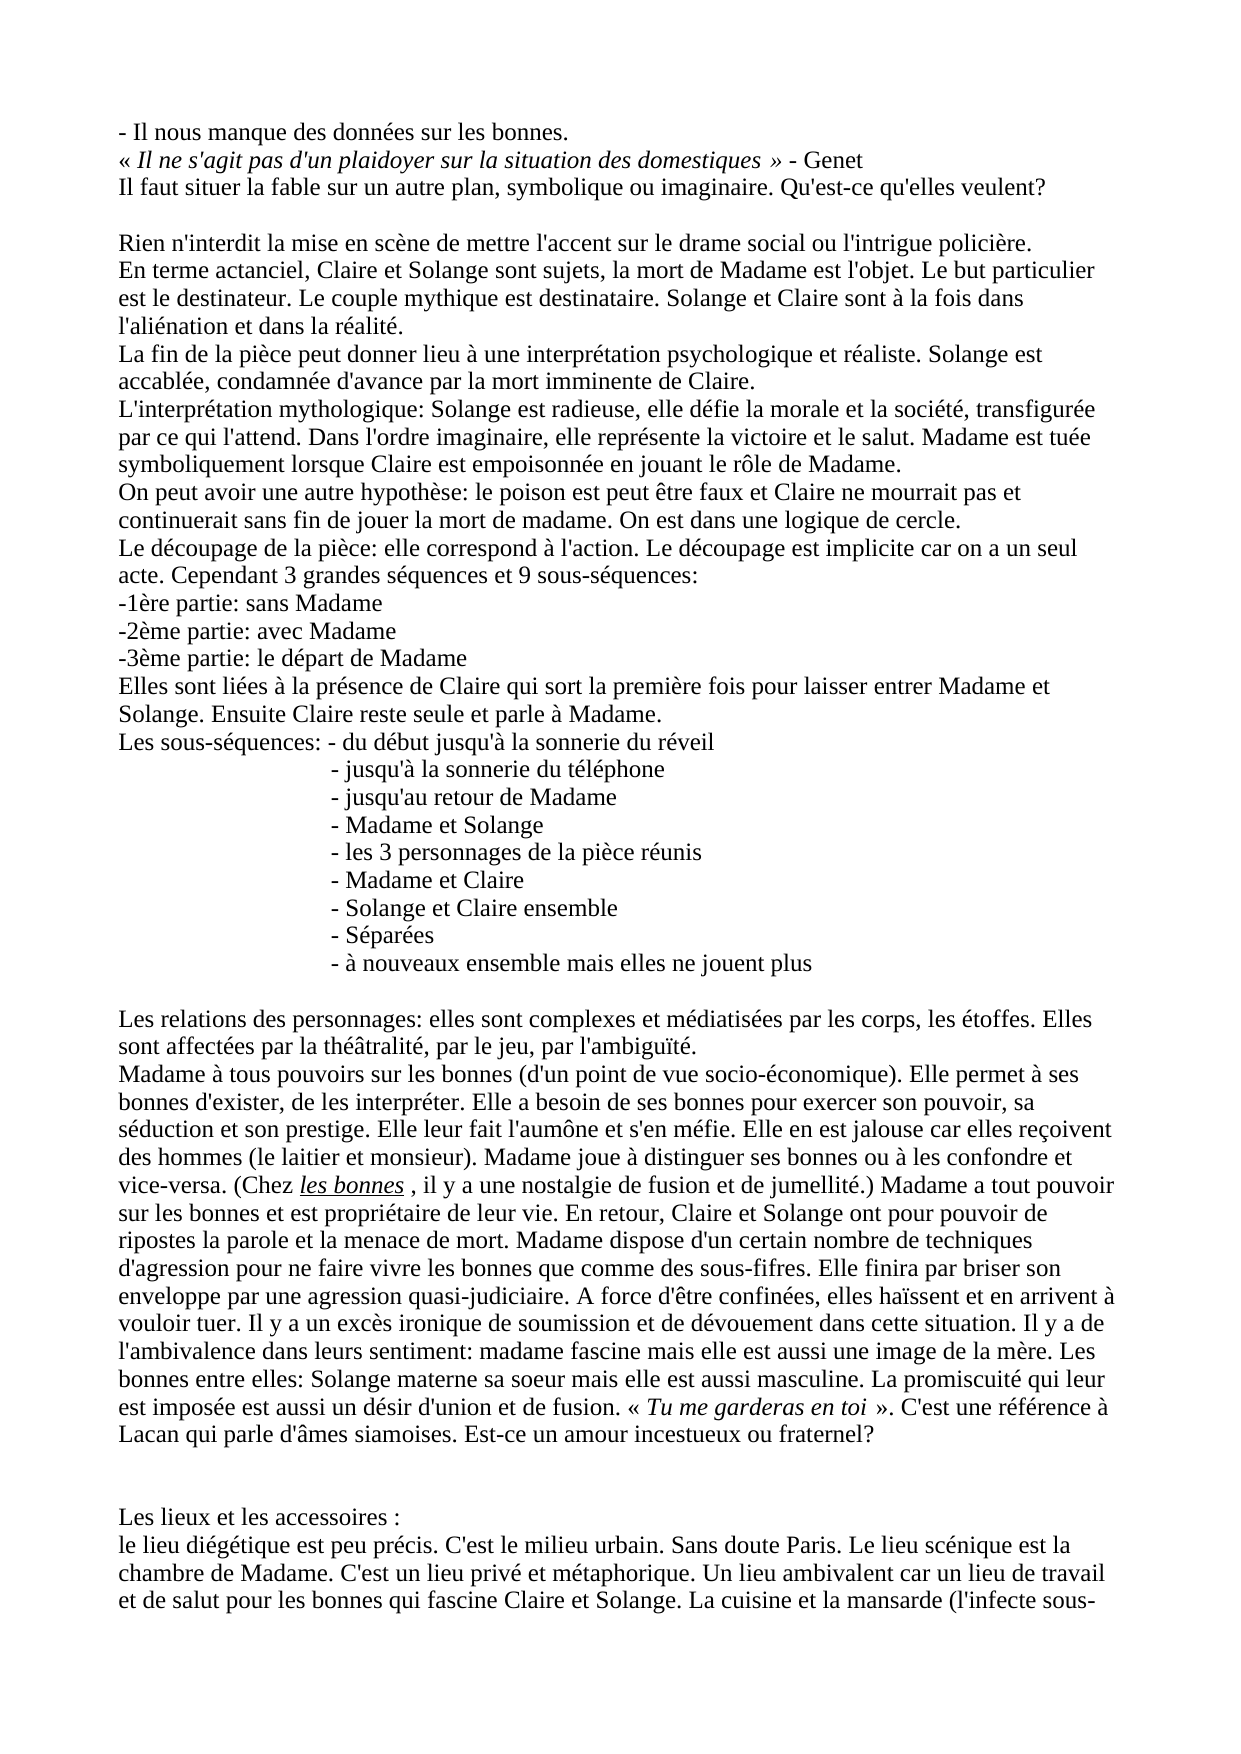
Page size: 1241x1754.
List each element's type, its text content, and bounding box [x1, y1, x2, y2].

text Rien n'interdit la mise en scène de mettre l'accent sur le drame social ou l'intrigue policière. [118, 229, 1122, 257]
text - Madame et Solange [118, 811, 1122, 838]
text -3ème partie: le départ de Madame [118, 644, 1122, 672]
text -2ème partie: avec Madame [118, 617, 1122, 644]
text « Il ne s'agit pas d'un plaidoyer sur la situation des domestiques » - Genet [118, 146, 1122, 173]
text Madame à tous pouvoirs sur les bonnes (d'un point de vue socio-économique). Elle permet à ses bonnes d'exister, de les interpréter. Elle a besoin de ses bonnes pour exercer son pouvoir, sa séduction et son prestige. Elle leur fait l'aumône et s'en méfie. Elle en est jalouse car elles reçoivent des hommes (le laitier et monsieur). Madame joue à distinguer ses bonnes ou à les confondre et vice-versa. (Chez les bonnes , il y a une nostalgie de fusion et de jumellité.) Madame a tout pouvoir sur les bonnes et est propriétaire de leur vie. En retour, Claire et Solange ont pour pouvoir de ripostes la parole et la menace de mort. Madame dispose d'un certain nombre de techniques d'agression pour ne faire vivre les bonnes que comme des sous-fifres. Elle finira par briser son enveloppe par une agression quasi-judiciaire. A force d'être confinées, elles haïssent et en arrivent à vouloir tuer. Il y a un excès ironique de soumission et de dévouement dans cette situation. Il y a de l'ambivalence dans leurs sentiment: madame fascine mais elle est aussi une image de la mère. Les bonnes entre elles: Solange materne sa soeur mais elle est aussi masculine. La promiscuité qui leur est imposée est aussi un désir d'union et de fusion. « Tu me garderas en toi ». C'est une référence à Lacan qui parle d'âmes siamoises. Est-ce un amour incestueux ou fraternel? [118, 1060, 1122, 1448]
text - les 3 personnages de la pièce réunis [118, 838, 1122, 866]
text En terme actanciel, Claire et Solange sont sujets, la mort de Madame est l'objet. Le but particulier est le destinateur. Le couple mythique est destinataire. Solange et Claire sont à la fois dans l'aliénation et dans la réalité. [118, 257, 1122, 340]
text - jusqu'au retour de Madame [118, 783, 1122, 811]
text L'interprétation mythologique: Solange est radieuse, elle défie la morale et la société, transfigurée par ce qui l'attend. Dans l'ordre imaginaire, elle représente la victoire et le salut. Madame est tuée symboliquement lorsque Claire est empoisonnée en jouant le rôle de Madame. [118, 395, 1122, 478]
text Elles sont liées à la présence de Claire qui sort la première fois pour laisser entrer Madame et Solange. Ensuite Claire reste seule et parle à Madame. [118, 672, 1122, 728]
text - Madame et Claire [118, 866, 1122, 894]
text le lieu diégétique est peu précis. C'est le milieu urbain. Sans doute Paris. Le lieu scénique est la chambre de Madame. C'est un lieu privé et métaphorique. Un lieu ambivalent car un lieu de travail et de salut pour les bonnes qui fascine Claire et Solange. La cuisine et la mansarde (l'infecte sous- [118, 1531, 1122, 1614]
text Le découpage de la pièce: elle correspond à l'action. Le découpage est implicite car on a un seul acte. Cependant 3 grandes séquences et 9 sous-séquences: [118, 534, 1122, 589]
text Il faut situer la fable sur un autre plan, symbolique ou imaginaire. Qu'est-ce qu'elles veulent? [118, 173, 1122, 201]
text Les lieux et les accessoires : [118, 1503, 1122, 1531]
text - Solange et Claire ensemble [118, 894, 1122, 922]
text - jusqu'à la sonnerie du téléphone [118, 755, 1122, 783]
text - Séparées [118, 922, 1122, 949]
text On peut avoir une autre hypothèse: le poison est peut être faux et Claire ne mourrait pas et continuerait sans fin de jouer la mort de madame. On est dans une logique de cercle. [118, 478, 1122, 534]
text La fin de la pièce peut donner lieu à une interprétation psychologique et réaliste. Solange est accablée, condamnée d'avance par la mort imminente de Claire. [118, 340, 1122, 395]
text - à nouveaux ensemble mais elles ne jouent plus [118, 949, 1122, 977]
text -1ère partie: sans Madame [118, 589, 1122, 617]
text - Il nous manque des données sur les bonnes. [118, 118, 1122, 146]
text Les sous-séquences: - du début jusqu'à la sonnerie du réveil [118, 728, 1122, 755]
text Les relations des personnages: elles sont complexes et médiatisées par les corps, les étoffes. Elles sont affectées par la théâtralité, par le jeu, par l'ambiguïté. [118, 1005, 1122, 1060]
